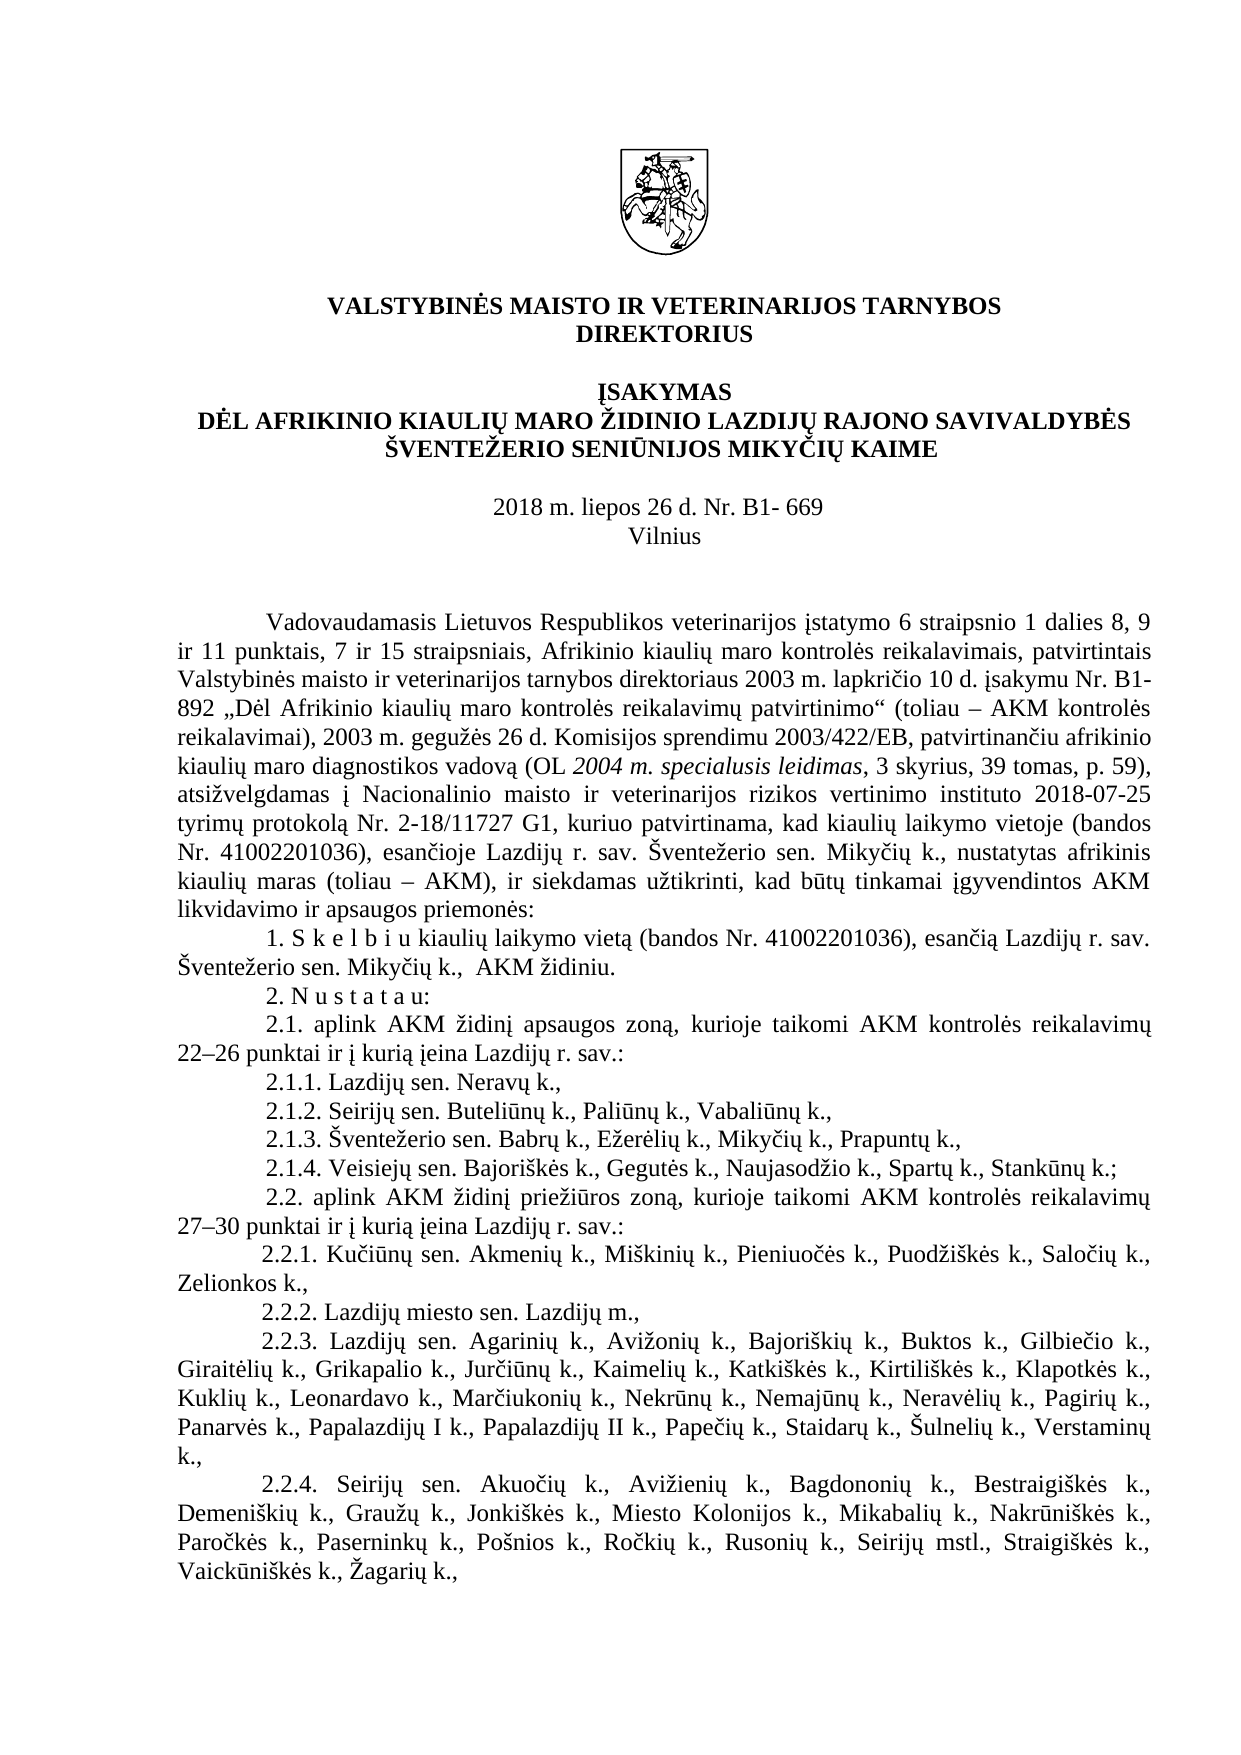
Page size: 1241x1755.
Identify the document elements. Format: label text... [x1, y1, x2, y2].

text 1. S k e l b i u kiaulių laikymo vietą (bandos Nr. 41002201036), esančią Lazdijų r. sav. Šventežerio sen. Mikyčių k., AKM židiniu. [177, 923, 1152, 981]
text DIREKTORIUS [177, 319, 1152, 348]
text 2018 m. liepos 26 d. Nr. B1- 669 [177, 492, 1152, 521]
text DĖL AFRIKINIO KIAULIŲ MARO ŽIDINIO LAZDIJŲ RAJONO SAVIVALDYBĖS ŠVENTEŽERIO SENIŪNIJOS MIKYČIŲ KAIME [177, 406, 1152, 463]
text ĮSAKYMAS [177, 377, 1152, 406]
text 2.1. aplink AKM židinį apsaugos zoną, kurioje taikomi AKM kontrolės reikalavimų 22–26 punktai ir į kurią įeina Lazdijų r. sav.: [177, 1009, 1152, 1067]
text VALSTYBINĖS MAISTO IR VETERINARIJOS TARNYBOS [177, 291, 1152, 319]
text 2.2. aplink AKM židinį priežiūros zoną, kurioje taikomi AKM kontrolės reikalavimų 27–30 punktai ir į kurią įeina Lazdijų r. sav.: [177, 1182, 1152, 1239]
text 2.1.1. Lazdijų sen. Neravų k., [177, 1067, 1152, 1096]
text 2.1.2. Seirijų sen. Buteliūnų k., Paliūnų k., Vabaliūnų k., [177, 1096, 1152, 1124]
text 2.1.3. Šventežerio sen. Babrų k., Ežerėlių k., Mikyčių k., Prapuntų k., [177, 1124, 1152, 1153]
text 2.1.4. Veisiejų sen. Bajoriškės k., Gegutės k., Naujasodžio k., Spartų k., Stankūnų k.; [177, 1153, 1152, 1182]
text 2.2.2. Lazdijų miesto sen. Lazdijų m., [177, 1297, 1152, 1326]
text 2.2.4. Seirijų sen. Akuočių k., Avižienių k., Bagdononių k., Bestraigiškės k., Demeniškių k., Graužų k., Jonkiškės k., Miesto Kolonijos k., Mikabalių k., Nakrūniškės k., Paročkės k., Paserninkų k., Pošnios k., Ročkių k., Rusonių k., Seirijų mstl., Straigiškės k., Vaickūniškės k., Žagarių k., [177, 1469, 1152, 1584]
text 2.2.3. Lazdijų sen. Agarinių k., Avižonių k., Bajoriškių k., Buktos k., Gilbiečio k., Giraitėlių k., Grikapalio k., Jurčiūnų k., Kaimelių k., Katkiškės k., Kirtiliškės k., Klapotkės k., Kuklių k., Leonardavo k., Marčiukonių k., Nekrūnų k., Nemajūnų k., Neravėlių k., Pagirių k., Panarvės k., Papalazdijų I k., Papalazdijų II k., Papečių k., Staidarų k., Šulnelių k., Verstaminų k., [177, 1326, 1152, 1469]
text 2. N u s t a t a u: [177, 981, 1152, 1009]
text Vilnius [177, 521, 1152, 549]
text 2.2.1. Kučiūnų sen. Akmenių k., Miškinių k., Pieniuočės k., Puodžiškės k., Saločių k., Zelionkos k., [177, 1239, 1152, 1297]
text Vadovaudamasis Lietuvos Respublikos veterinarijos įstatymo 6 straipsnio 1 dalies 8, 9 ir 11 punktais, 7 ir 15 straipsniais, Afrikinio kiaulių maro kontrolės reikalavimais, patvirtintais Valstybinės maisto ir veterinarijos tarnybos direktoriaus 2003 m. lapkričio 10 d. įsakymu Nr. B1-892 „Dėl Afrikinio kiaulių maro kontrolės reikalavimų patvirtinimo“ (toliau – AKM kontrolės reikalavimai), 2003 m. gegužės 26 d. Komisijos sprendimu 2003/422/EB, patvirtinančiu afrikinio kiaulių maro diagnostikos vadovą (OL 2004 m. specialusis leidimas, 3 skyrius, 39 tomas, p. 59), atsižvelgdamas į Nacionalinio maisto ir veterinarijos rizikos vertinimo instituto 2018-07-25 tyrimų protokolą Nr. 2-18/11727 G1, kuriuo patvirtinama, kad kiaulių laikymo vietoje (bandos Nr. 41002201036), esančioje Lazdijų r. sav. Šventežerio sen. Mikyčių k., nustatytas afrikinis kiaulių maras (toliau – AKM), ir siekdamas užtikrinti, kad būtų tinkamai įgyvendintos AKM likvidavimo ir apsaugos priemonės: [177, 607, 1152, 923]
